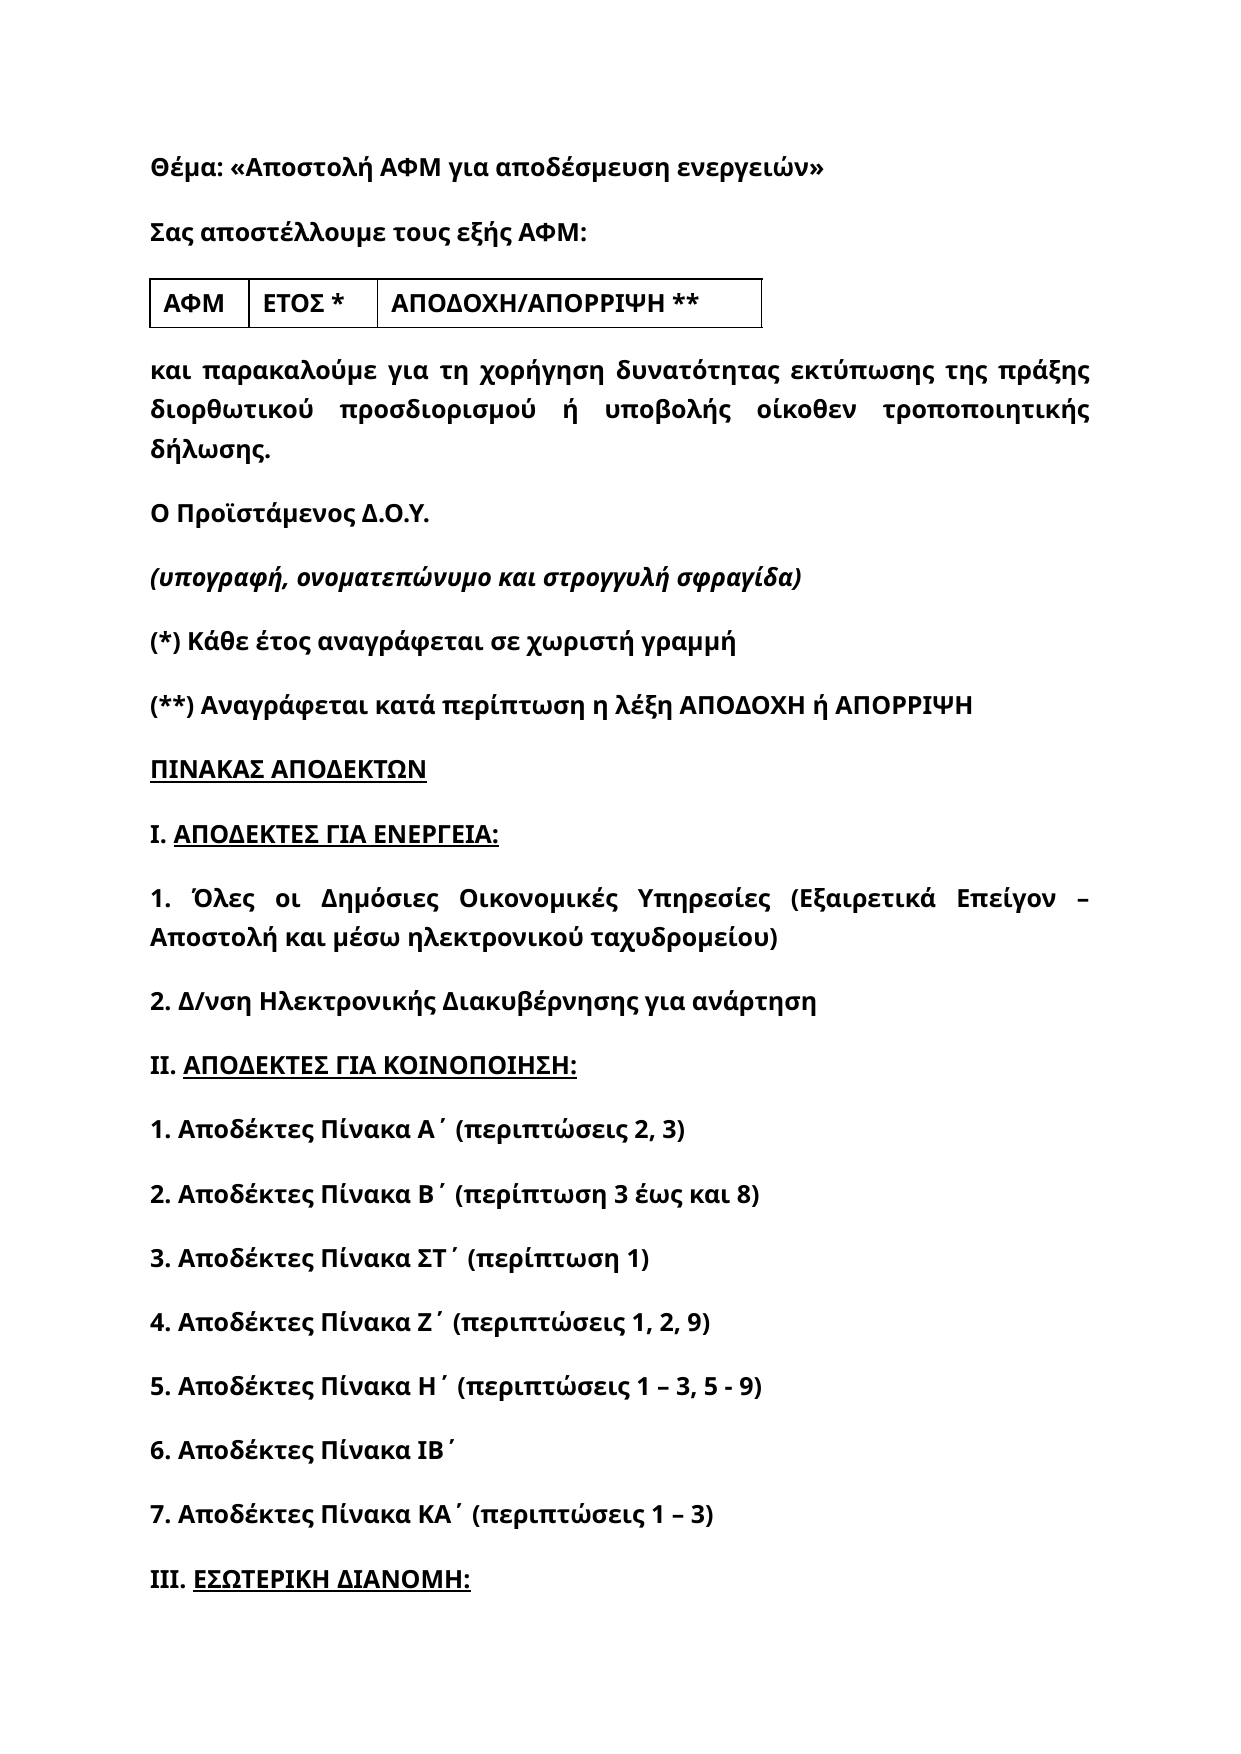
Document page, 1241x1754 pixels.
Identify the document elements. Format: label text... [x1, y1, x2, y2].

text III. ΕΣΩΤΕΡΙΚΗ ΔΙΑΝΟΜΗ: [150, 1561, 1090, 1595]
text Ο Προϊστάμενος Δ.Ο.Υ. [150, 496, 1090, 529]
text (υπογραφή, ονοματεπώνυμο και στρογγυλή σφραγίδα) [150, 560, 1090, 594]
text 1. Αποδέκτες Πίνακα Α΄ (περιπτώσεις 2, 3) [150, 1112, 1090, 1146]
text ΠΙΝΑΚΑΣ ΑΠΟΔΕΚΤΩΝ [150, 752, 1090, 786]
table_header ΕΤΟΣ * [250, 280, 377, 326]
text (**) Αναγράφεται κατά περίπτωση η λέξη ΑΠΟΔΟΧΗ ή ΑΠΟΡΡΙΨΗ [150, 688, 1090, 722]
table_header ΑΠΟΔΟΧΗ/ΑΠΟΡΡΙΨΗ ** [378, 280, 761, 326]
text Θέμα: «Αποστολή ΑΦΜ για αποδέσμευση ενεργειών» [150, 150, 1090, 184]
text I. ΑΠΟΔΕΚΤΕΣ ΓΙΑ ΕΝΕΡΓΕΙΑ: [150, 816, 1090, 850]
text και παρακαλούμε για τη χορήγηση δυνατότητας εκτύπωσης της πράξης διορθωτικού προσδιορισμού ή υποβολής οίκοθεν τροποποιητικής δήλωσης. [150, 353, 1090, 465]
text (*) Κάθε έτος αναγράφεται σε χωριστή γραμμή [150, 624, 1090, 658]
text 1. Όλες οι Δημόσιες Οικονομικές Υπηρεσίες (Εξαιρετικά Επείγον – Αποστολή και μέσω ηλεκτρονικού ταχυδρομείου) [150, 881, 1090, 954]
text Σας αποστέλλουμε τους εξής ΑΦΜ: [150, 214, 1090, 248]
text II. ΑΠΟΔΕΚΤΕΣ ΓΙΑ ΚΟΙΝΟΠΟΙΗΣΗ: [150, 1048, 1090, 1082]
text 2. Δ/νση Ηλεκτρονικής Διακυβέρνησης για ανάρτηση [150, 984, 1090, 1018]
text 7. Αποδέκτες Πίνακα ΚΑ΄ (περιπτώσεις 1 – 3) [150, 1497, 1090, 1531]
table_header ΑΦΜ [151, 280, 248, 326]
text 4. Αποδέκτες Πίνακα Ζ΄ (περιπτώσεις 1, 2, 9) [150, 1305, 1090, 1339]
text 2. Αποδέκτες Πίνακα Β΄ (περίπτωση 3 έως και 8) [150, 1176, 1090, 1210]
text 6. Αποδέκτες Πίνακα ΙΒ΄ [150, 1433, 1090, 1467]
text 5. Αποδέκτες Πίνακα Η΄ (περιπτώσεις 1 – 3, 5 - 9) [150, 1369, 1090, 1403]
text 3. Αποδέκτες Πίνακα ΣΤ΄ (περίπτωση 1) [150, 1241, 1090, 1274]
